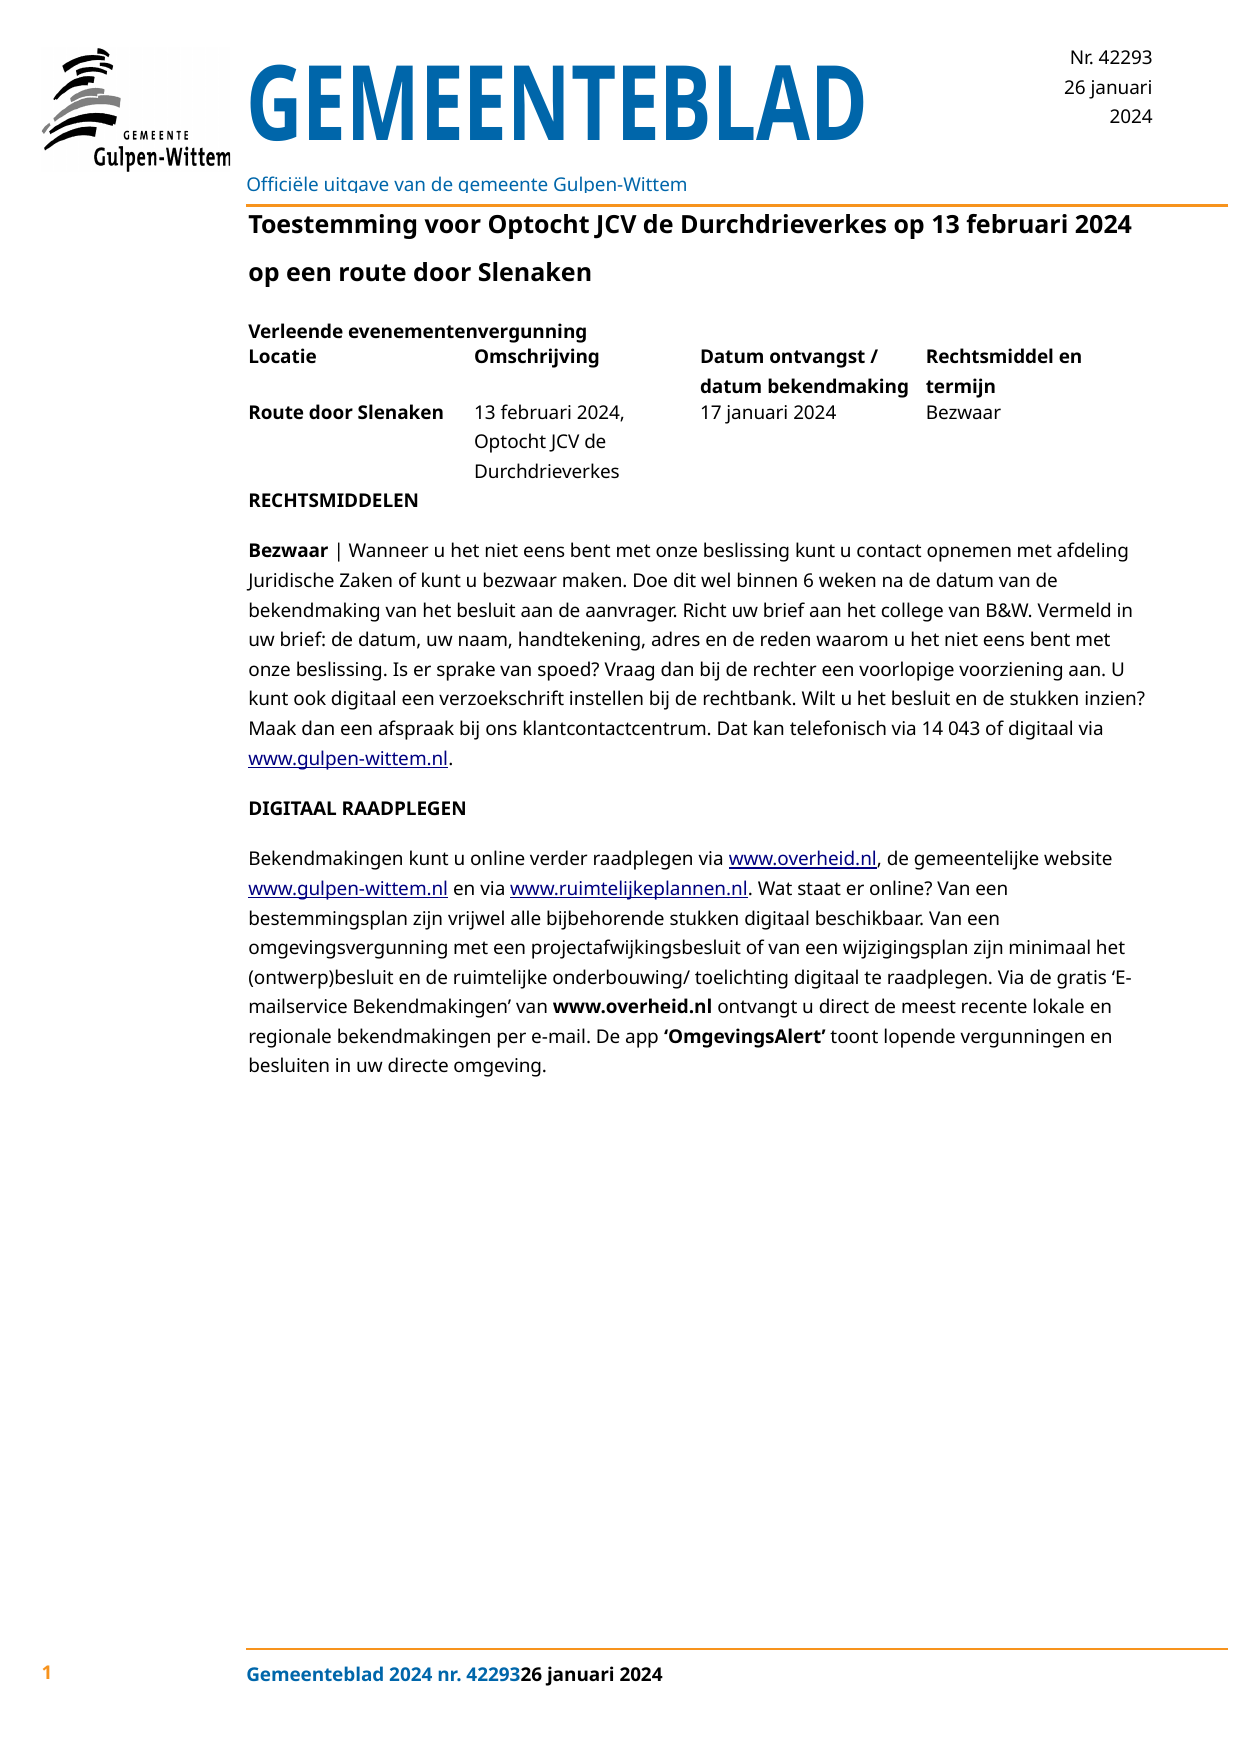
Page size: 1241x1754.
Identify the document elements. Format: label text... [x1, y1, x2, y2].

table_cell 17 januari 2024 [700, 399, 926, 484]
table_cell Datum ontvangst / datum bekendmaking [700, 344, 926, 399]
picture [41, 47, 231, 172]
text Bekendmakingen kunt u online verder raadplegen via www.overheid.nl, de gemeentelijke website www.gulpen-wittem.nl en via www.ruimtelijkeplannen.nl. Wat staat er online? Van een bestemmingsplan zijn vrijwel alle bijbehorende stukken digitaal beschikbaar. Van een omgevingsvergunning met een projectafwijkingsbesluit of van een wijzigingsplan zijn minimaal het (ontwerp)besluit en de ruimtelijke onderbouwing/ toelichting digitaal te raadplegen. Via de gratis ‘E-mailservice Bekendmakingen’ van www.overheid.nl ontvangt u direct de meest recente lokale en regionale bekendmakingen per e-mail. De app ‘OmgevingsAlert’ toont lopende vergunningen en besluiten in uw directe omgeving. [248, 846, 1152, 1078]
text DIGITAAL RAADPLEGEN [248, 795, 1152, 821]
table_cell Rechtsmiddel en termijn [926, 344, 1152, 399]
text Bezwaar | Wanneer u het niet eens bent met onze beslissing kunt u contact opnemen met afdeling Juridische Zaken of kunt u bezwaar maken. Doe dit wel binnen 6 weken na de datum van de bekendmaking van het besluit aan de aanvrager. Richt uw brief aan het college van B&W. Vermeld in uw brief: de datum, uw naam, handtekening, adres en de reden waarom u het niet eens bent met onze beslissing. Is er sprake van spoed? Vraag dan bij de rechter een voorlopige voorziening aan. U kunt ook digitaal een verzoekschrift instellen bij de rechtbank. Wilt u het besluit en de stukken inzien? Maak dan een afspraak bij ons klantcontactcentrum. Dat kan telefonisch via 14 043 of digitaal via www.gulpen-wittem.nl. [248, 538, 1152, 770]
table_cell Route door Slenaken [248, 399, 474, 484]
table_cell Bezwaar [926, 399, 1152, 484]
table_cell 13 februari 2024, Optocht JCV de Durchdrieverkes [474, 399, 700, 484]
table_cell Locatie [248, 344, 474, 399]
text RECHTSMIDDELEN [248, 487, 1152, 513]
table_header Verleende evenementenvergunning [248, 318, 1152, 344]
text Toestemming voor Optocht JCV de Durchdrieverkes op 13 februari 2024 op een route door Slenaken [248, 207, 1152, 288]
table_cell Omschrijving [474, 344, 700, 399]
